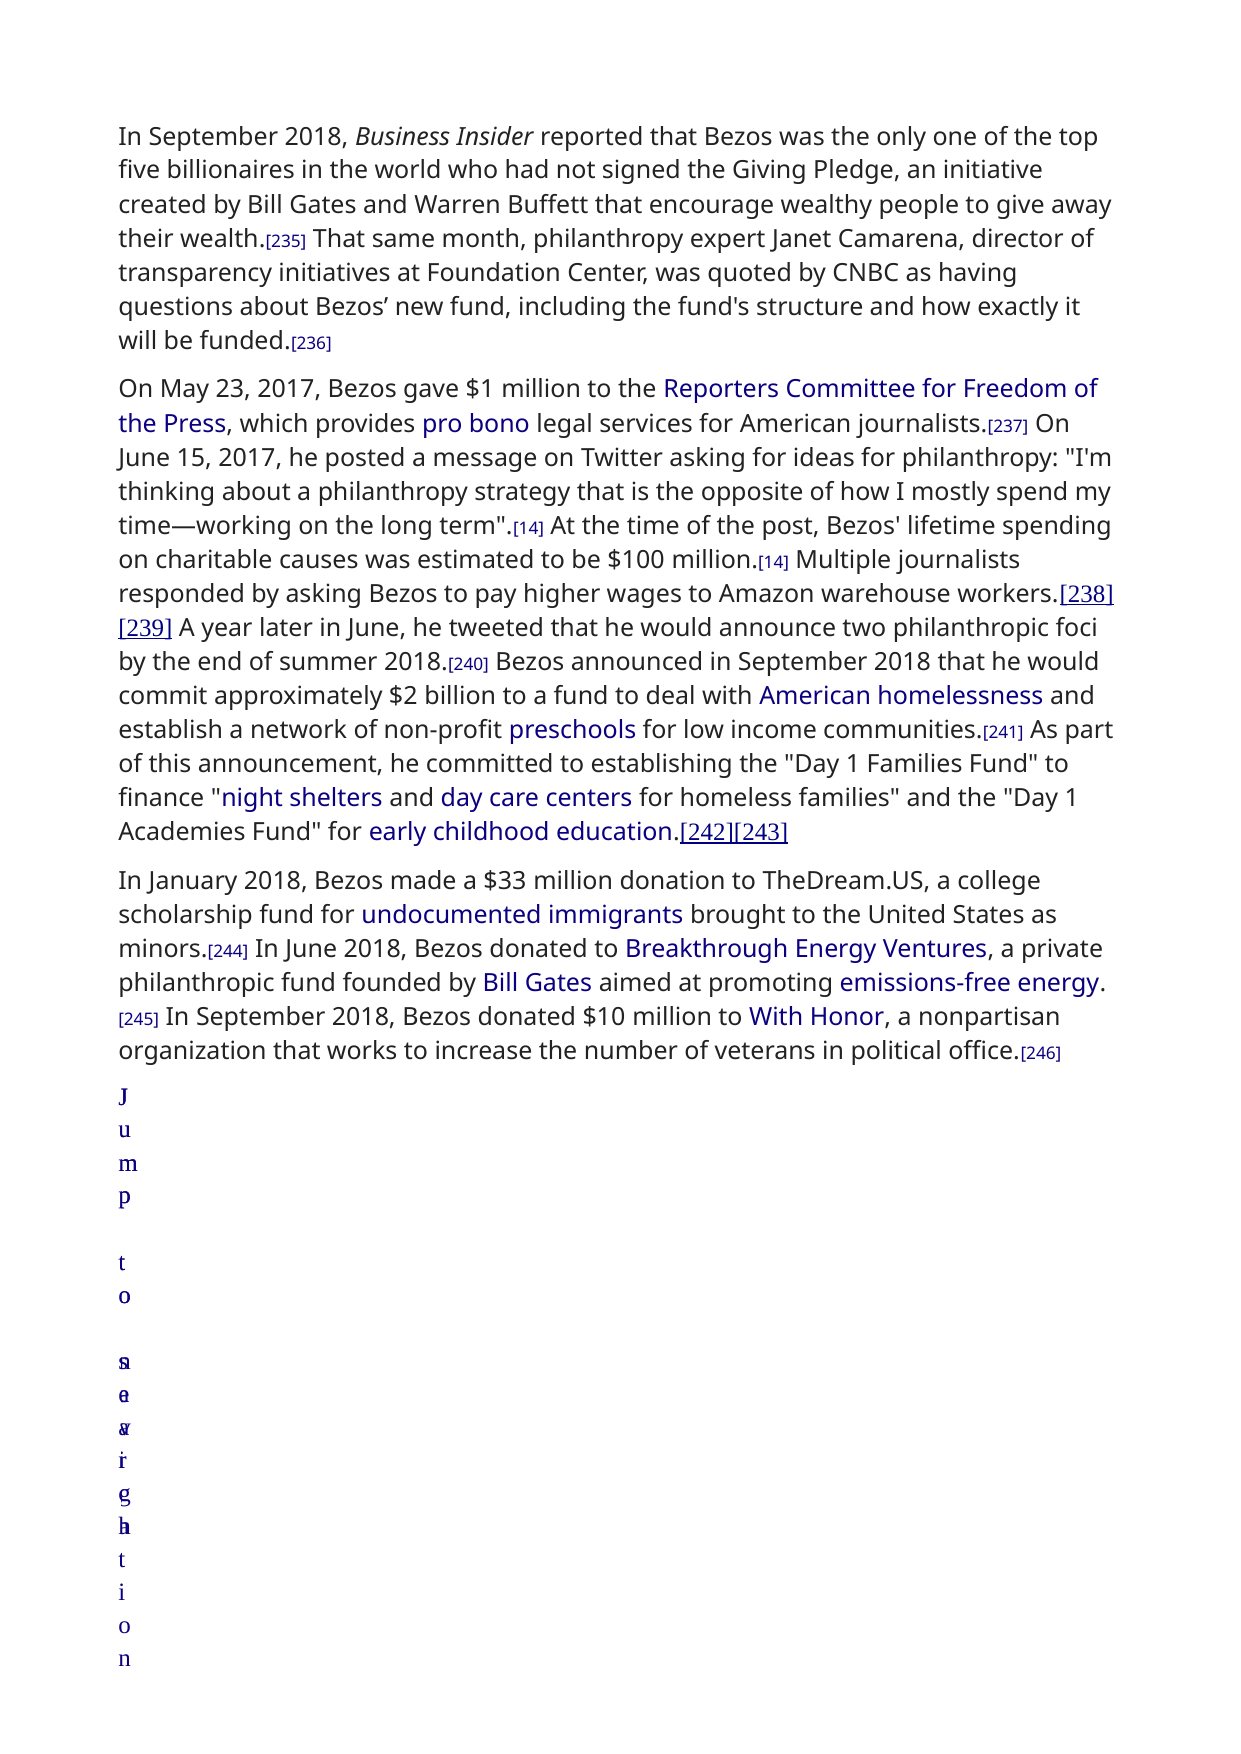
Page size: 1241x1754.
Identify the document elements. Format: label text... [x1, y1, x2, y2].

text In September 2018, Business Insider reported that Bezos was the only one of the top five billionaires in the world who had not signed the Giving Pledge, an initiative created by Bill Gates and Warren Buffett that encourage wealthy people to give away their wealth.[235] That same month, philanthropy expert Janet Camarena, director of transparency initiatives at Foundation Center, was quoted by CNBC as having questions about Bezos’ new fund, including the fund's structure and how exactly it will be funded.[236] [118, 118, 1122, 357]
text In January 2018, Bezos made a $33 million donation to TheDream.US, a college scholarship fund for undocumented immigrants brought to the United States as minors.[244] In June 2018, Bezos donated to Breakthrough Energy Ventures, a private philanthropic fund founded by Bill Gates aimed at promoting emissions-free energy.[245] In September 2018, Bezos donated $10 million to With Honor, a nonpartisan organization that works to increase the number of veterans in political office.[246] [118, 863, 1122, 1067]
text On May 23, 2017, Bezos gave $1 million to the Reporters Committee for Freedom of the Press, which provides pro bono legal services for American journalists.[237] On June 15, 2017, he posted a message on Twitter asking for ideas for philanthropy: "I'm thinking about a philanthropy strategy that is the opposite of how I mostly spend my time—working on the long term".[14] At the time of the post, Bezos' lifetime spending on charitable causes was estimated to be $100 million.[14] Multiple journalists responded by asking Bezos to pay higher wages to Amazon warehouse workers.[238][239] A year later in June, he tweeted that he would announce two philanthropic foci by the end of summer 2018.[240] Bezos announced in September 2018 that he would commit approximately $2 billion to a fund to deal with American homelessness and establish a network of non-profit preschools for low income communities.[241] As part of this announcement, he committed to establishing the "Day 1 Families Fund" to finance "night shelters and day care centers for homeless families" and the "Day 1 Academies Fund" for early childhood education.[242][243] [118, 371, 1122, 848]
